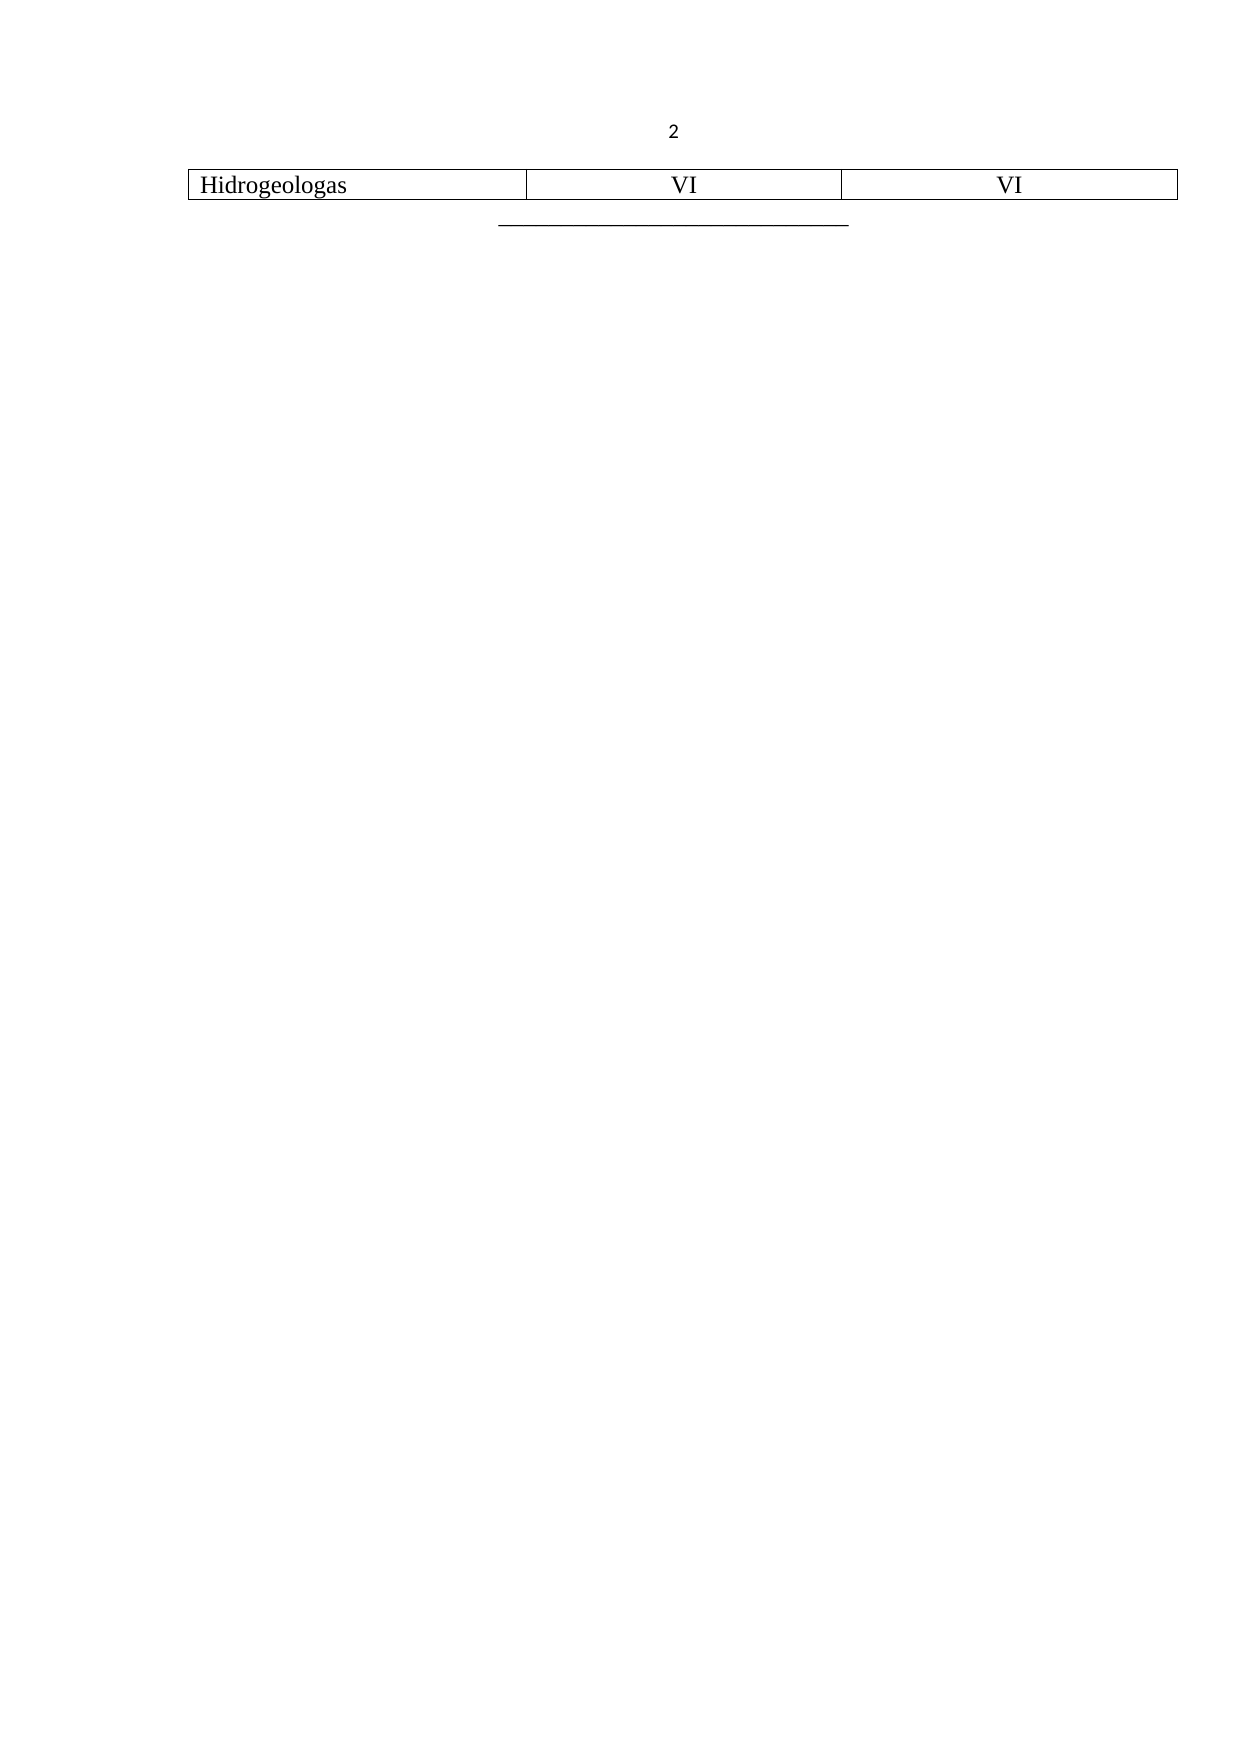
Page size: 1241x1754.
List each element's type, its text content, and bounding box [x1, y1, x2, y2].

table_cell VI [842, 170, 1177, 199]
table_cell VI [527, 170, 841, 199]
text ____________________________ [177, 200, 1169, 228]
table_cell Hidrogeologas [189, 170, 526, 199]
